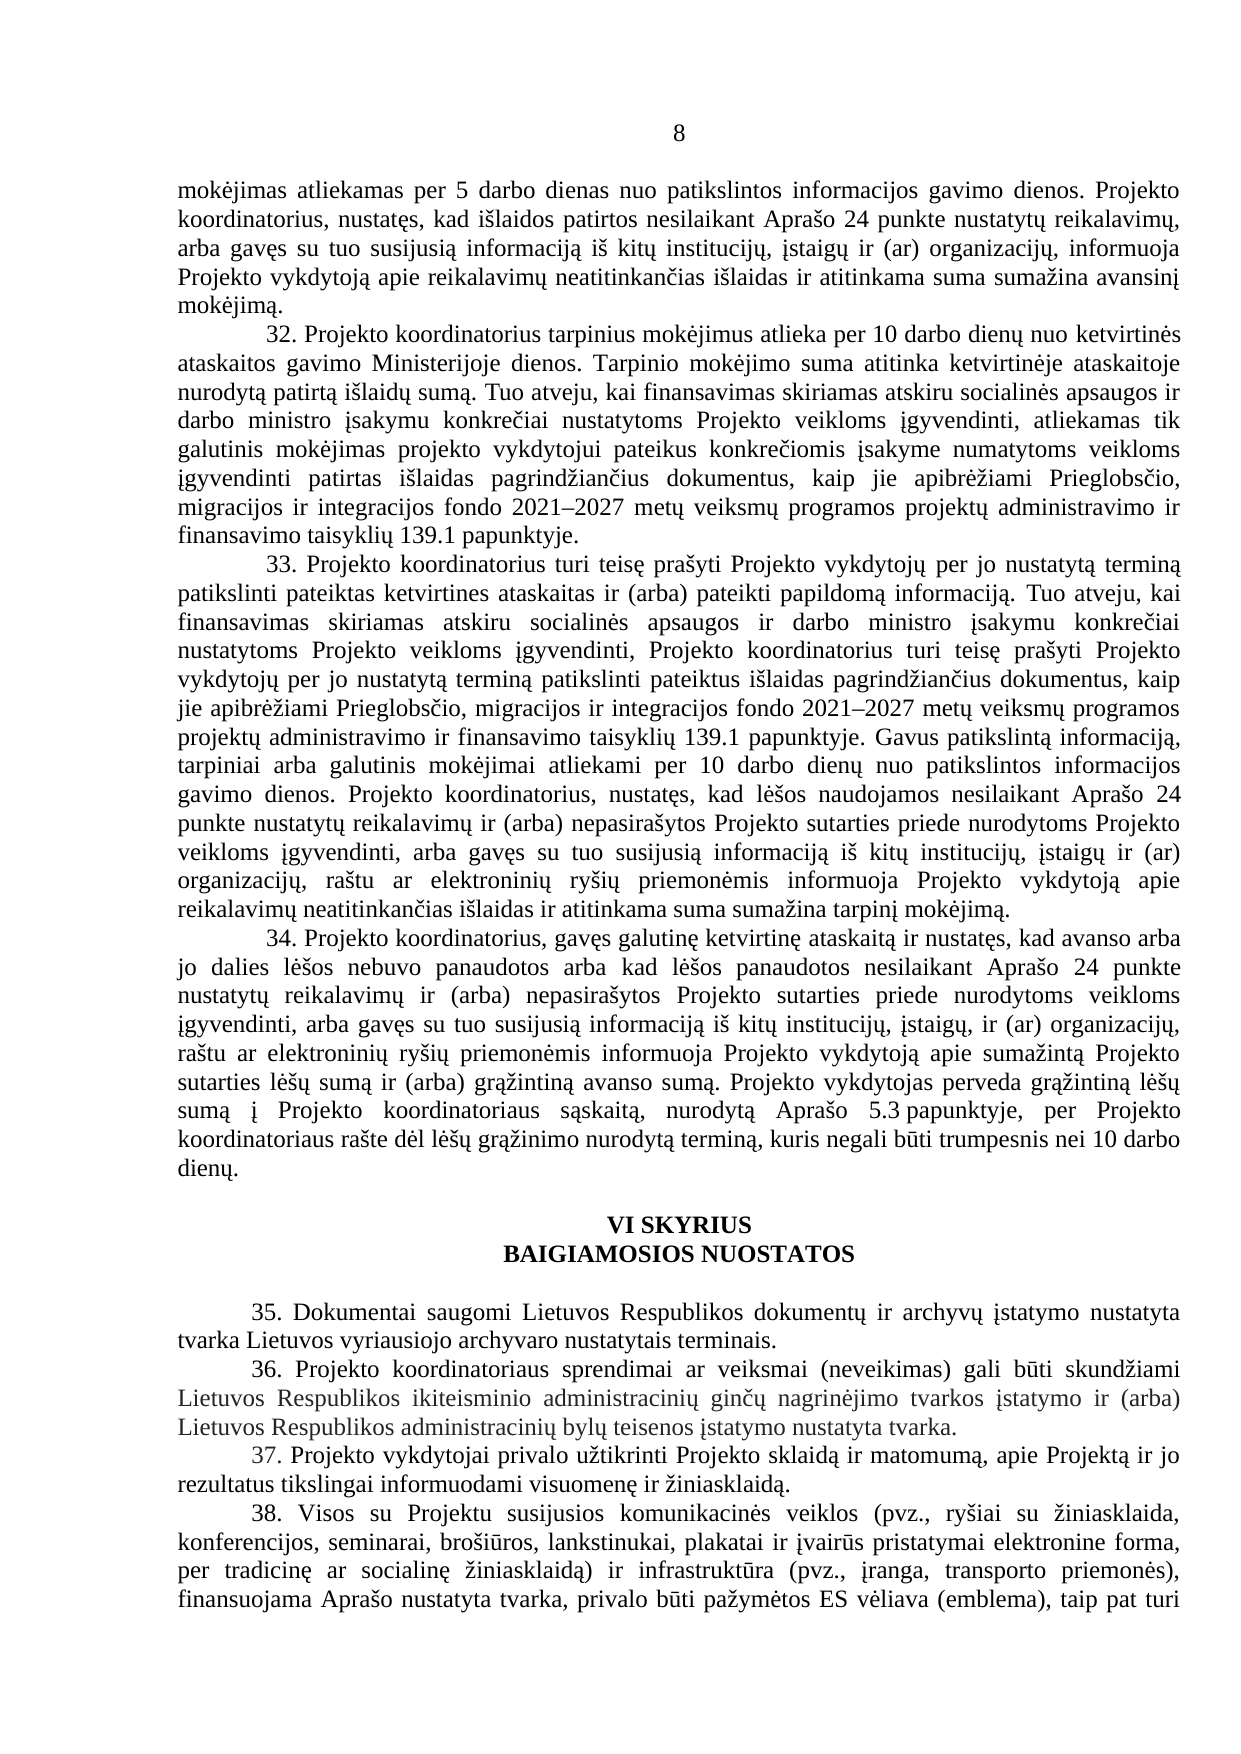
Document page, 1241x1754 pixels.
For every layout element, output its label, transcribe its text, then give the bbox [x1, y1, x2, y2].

text VI SKYRIUS [177, 1211, 1181, 1239]
text 33. Projekto koordinatorius turi teisę prašyti Projekto vykdytojų per jo nustatytą terminą patikslinti pateiktas ketvirtines ataskaitas ir (arba) pateikti papildomą informaciją. Tuo atveju, kai finansavimas skiriamas atskiru socialinės apsaugos ir darbo ministro įsakymu konkrečiai nustatytoms Projekto veikloms įgyvendinti, Projekto koordinatorius turi teisę prašyti Projekto vykdytojų per jo nustatytą terminą patikslinti pateiktus išlaidas pagrindžiančius dokumentus, kaip jie apibrėžiami Prieglobsčio, migracijos ir integracijos fondo 2021–2027 metų veiksmų programos projektų administravimo ir finansavimo taisyklių 139.1 papunktyje. Gavus patikslintą informaciją, tarpiniai arba galutinis mokėjimai atliekami per 10 darbo dienų nuo patikslintos informacijos gavimo dienos. Projekto koordinatorius, nustatęs, kad lėšos naudojamos nesilaikant Aprašo 24 punkte nustatytų reikalavimų ir (arba) nepasirašytos Projekto sutarties priede nurodytoms Projekto veikloms įgyvendinti, arba gavęs su tuo susijusią informaciją iš kitų institucijų, įstaigų ir (ar) organizacijų, raštu ar elektroninių ryšių priemonėmis informuoja Projekto vykdytoją apie reikalavimų neatitinkančias išlaidas ir atitinkama suma sumažina tarpinį mokėjimą. [177, 549, 1181, 923]
text 35. Dokumentai saugomi Lietuvos Respublikos dokumentų ir archyvų įstatymo nustatyta tvarka Lietuvos vyriausiojo archyvaro nustatytais terminais. [177, 1297, 1181, 1354]
text 37. Projekto vykdytojai privalo užtikrinti Projekto sklaidą ir matomumą, apie Projektą ir jo rezultatus tikslingai informuodami visuomenę ir žiniasklaidą. [177, 1441, 1181, 1498]
text mokėjimas atliekamas per 5 darbo dienas nuo patikslintos informacijos gavimo dienos. Projekto koordinatorius, nustatęs, kad išlaidos patirtos nesilaikant Aprašo 24 punkte nustatytų reikalavimų, arba gavęs su tuo susijusią informaciją iš kitų institucijų, įstaigų ir (ar) organizacijų, informuoja Projekto vykdytoją apie reikalavimų neatitinkančias išlaidas ir atitinkama suma sumažina avansinį mokėjimą. [177, 176, 1181, 319]
text 38. Visos su Projektu susijusios komunikacinės veiklos (pvz., ryšiai su žiniasklaida, konferencijos, seminarai, brošiūros, lankstinukai, plakatai ir įvairūs pristatymai elektronine forma, per tradicinę ar socialinę žiniasklaidą) ir infrastruktūra (pvz., įranga, transporto priemonės), finansuojama Aprašo nustatyta tvarka, privalo būti pažymėtos ES vėliava (emblema), taip pat turi [177, 1498, 1181, 1613]
text 34. Projekto koordinatorius, gavęs galutinę ketvirtinę ataskaitą ir nustatęs, kad avanso arba jo dalies lėšos nebuvo panaudotos arba kad lėšos panaudotos nesilaikant Aprašo 24 punkte nustatytų reikalavimų ir (arba) nepasirašytos Projekto sutarties priede nurodytoms veikloms įgyvendinti, arba gavęs su tuo susijusią informaciją iš kitų institucijų, įstaigų, ir (ar) organizacijų, raštu ar elektroninių ryšių priemonėmis informuoja Projekto vykdytoją apie sumažintą Projekto sutarties lėšų sumą ir (arba) grąžintiną avanso sumą. Projekto vykdytojas perveda grąžintiną lėšų sumą į Projekto koordinatoriaus sąskaitą, nurodytą Aprašo 5.3 papunktyje, per Projekto koordinatoriaus rašte dėl lėšų grąžinimo nurodytą terminą, kuris negali būti trumpesnis nei 10 darbo dienų. [177, 923, 1181, 1182]
text 36. Projekto koordinatoriaus sprendimai ar veiksmai (neveikimas) gali būti skundžiami Lietuvos Respublikos ikiteisminio administracinių ginčų nagrinėjimo tvarkos įstatymo ir (arba) Lietuvos Respublikos administracinių bylų teisenos įstatymo nustatyta tvarka. [177, 1354, 1181, 1441]
text 32. Projekto koordinatorius tarpinius mokėjimus atlieka per 10 darbo dienų nuo ketvirtinės ataskaitos gavimo Ministerijoje dienos. Tarpinio mokėjimo suma atitinka ketvirtinėje ataskaitoje nurodytą patirtą išlaidų sumą. Tuo atveju, kai finansavimas skiriamas atskiru socialinės apsaugos ir darbo ministro įsakymu konkrečiai nustatytoms Projekto veikloms įgyvendinti, atliekamas tik galutinis mokėjimas projekto vykdytojui pateikus konkrečiomis įsakyme numatytoms veikloms įgyvendinti patirtas išlaidas pagrindžiančius dokumentus, kaip jie apibrėžiami Prieglobsčio, migracijos ir integracijos fondo 2021–2027 metų veiksmų programos projektų administravimo ir finansavimo taisyklių 139.1 papunktyje. [177, 319, 1181, 549]
text BAIGIAMOSIOS NUOSTATOS [177, 1239, 1181, 1268]
